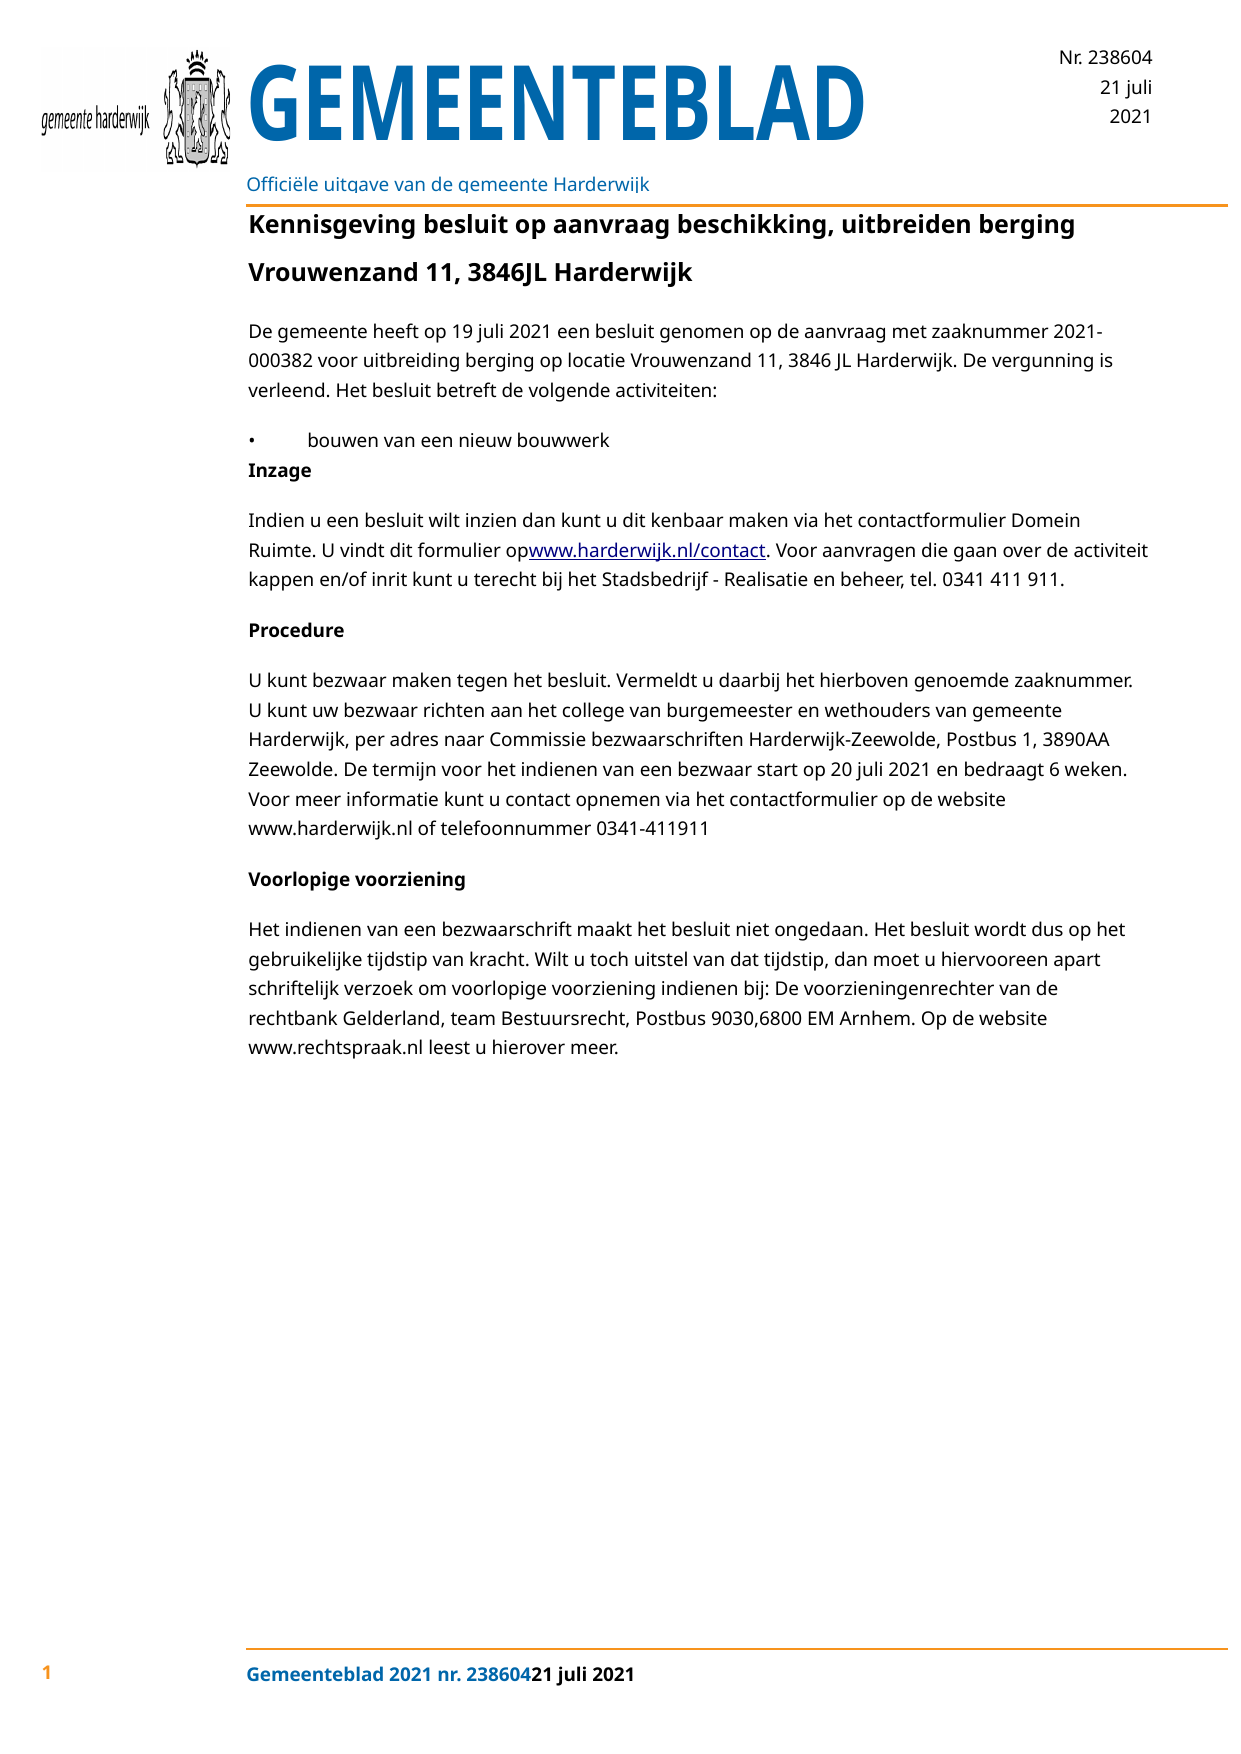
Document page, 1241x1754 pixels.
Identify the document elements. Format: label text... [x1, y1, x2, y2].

picture [41, 47, 231, 172]
text Procedure [248, 617, 1152, 643]
text U kunt bezwaar maken tegen het besluit. Vermeldt u daarbij het hierboven genoemde zaaknummer. U kunt uw bezwaar richten aan het college van burgemeester en wethouders van gemeente Harderwijk, per adres naar Commissie bezwaarschriften Harderwijk-Zeewolde, Postbus 1, 3890AA Zeewolde. De termijn voor het indienen van een bezwaar start op 20 juli 2021 en bedraagt 6 weken. Voor meer informatie kunt u contact opnemen via het contactformulier op de website www.harderwijk.nl of telefoonnummer 0341-411911 [248, 667, 1152, 841]
text Het indienen van een bezwaarschrift maakt het besluit niet ongedaan. Het besluit wordt dus op het gebruikelijke tijdstip van kracht. Wilt u toch uitstel van dat tijdstip, dan moet u hiervooreen apart schriftelijk verzoek om voorlopige voorziening indienen bij: De voorzieningenrechter van de rechtbank Gelderland, team Bestuursrecht, Postbus 9030,6800 EM Arnhem. Op de website www.rechtspraak.nl leest u hierover meer. [248, 916, 1152, 1060]
text Voorlopige voorziening [248, 866, 1152, 892]
text Kennisgeving besluit op aanvraag beschikking, uitbreiden berging Vrouwenzand 11, 3846JL Harderwijk [248, 207, 1152, 288]
text Indien u een besluit wilt inzien dan kunt u dit kenbaar maken via het contactformulier Domein Ruimte. U vindt dit formulier opwww.harderwijk.nl/contact. Voor aanvragen die gaan over de activiteit kappen en/of inrit kunt u terecht bij het Stadsbedrijf - Realisatie en beheer, tel. 0341 411 911. [248, 507, 1152, 592]
text Inzage [248, 457, 1152, 483]
list bouwen van een nieuw bouwwerk [248, 427, 1152, 453]
text De gemeente heeft op 19 juli 2021 een besluit genomen op de aanvraag met zaaknummer 2021-000382 voor uitbreiding berging op locatie Vrouwenzand 11, 3846 JL Harderwijk. De vergunning is verleend. Het besluit betreft de volgende activiteiten: [248, 318, 1152, 403]
